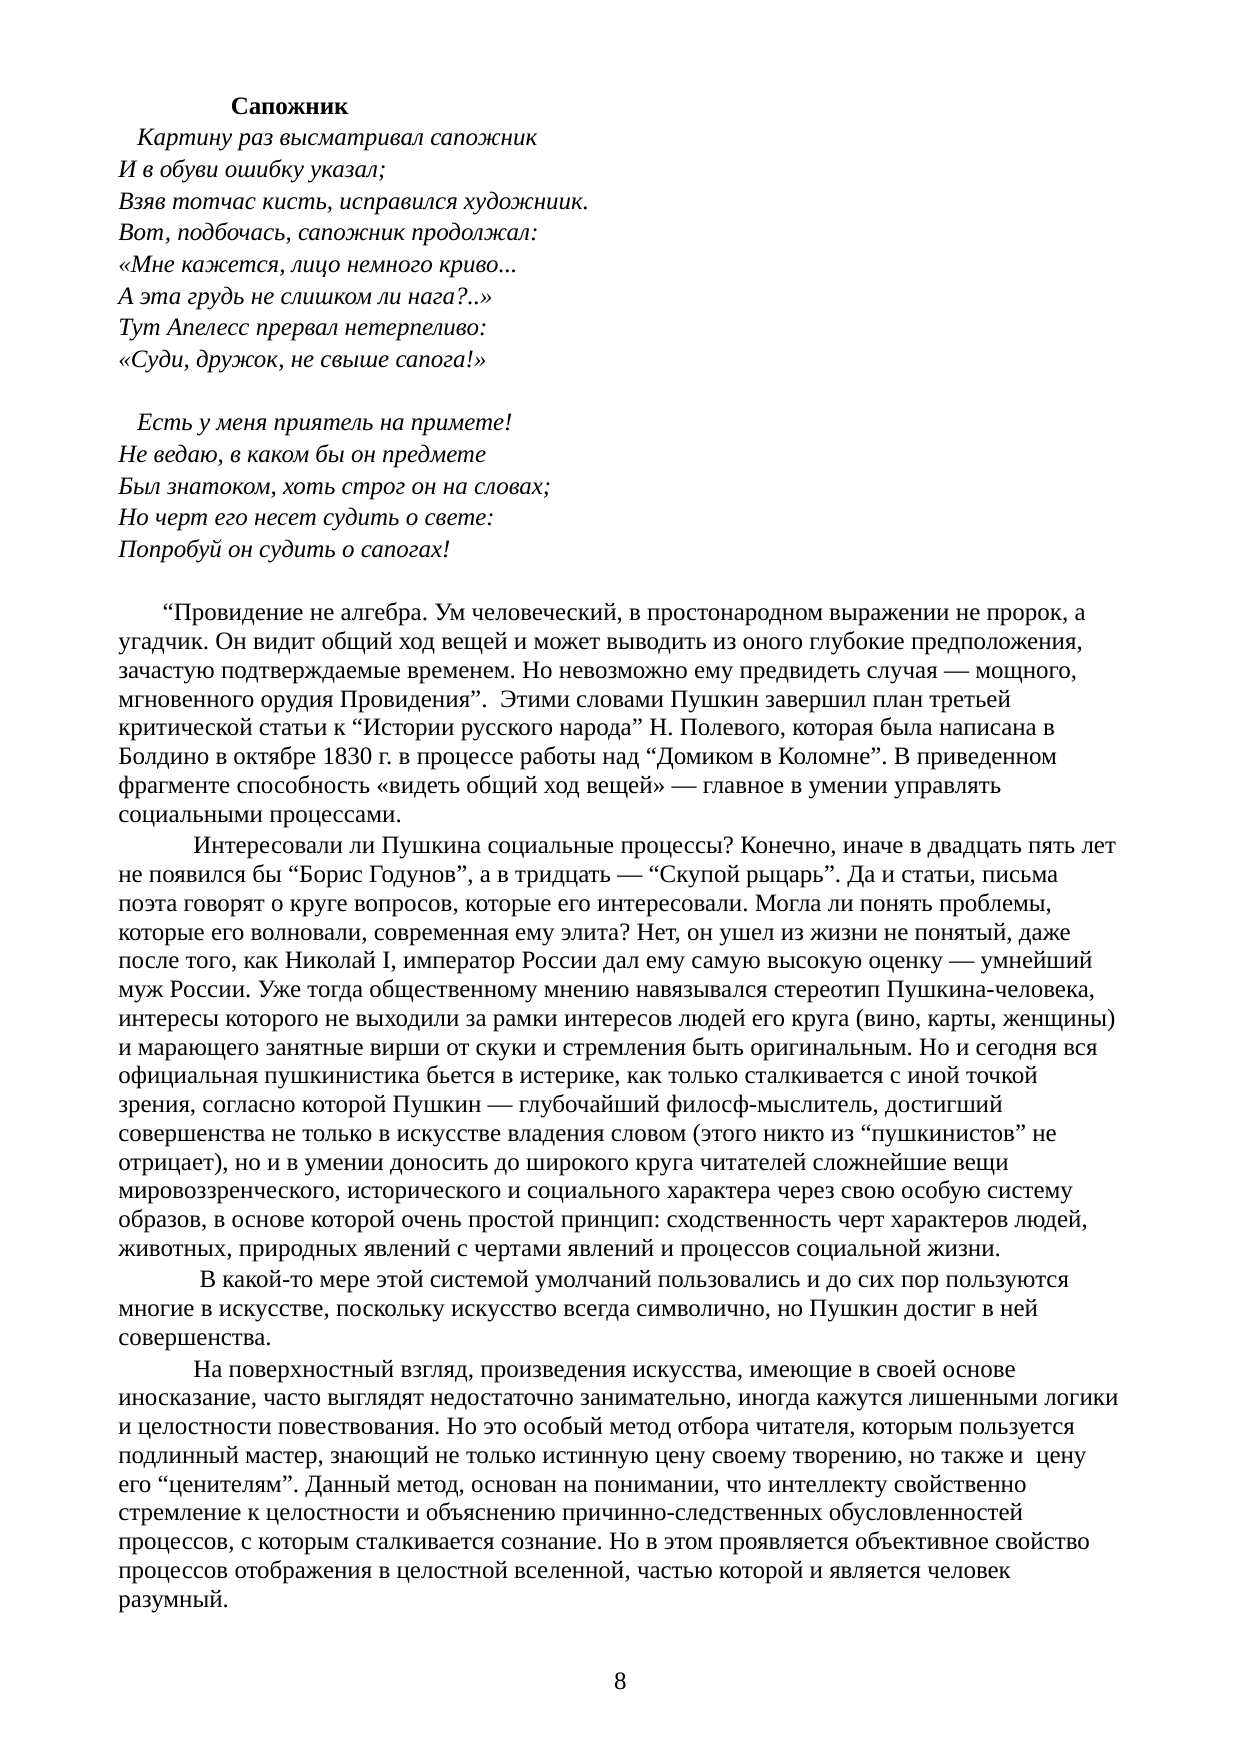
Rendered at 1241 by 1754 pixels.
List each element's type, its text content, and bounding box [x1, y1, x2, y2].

text Был знатоком, хоть строг он на словах; [118, 471, 1122, 499]
text Сапожник [118, 91, 1122, 119]
text Взяв тотчас кисть, исправился художниик. [118, 186, 1122, 214]
text «Суди, дружок, не свыше сапога!» [118, 344, 1122, 373]
text «Мне кажется, лицо немного криво... [118, 249, 1122, 278]
text Интересовали ли Пушкина социальные процессы? Конечно, иначе в двадцать пять лет не появился бы “Борис Годунов”, а в тридцать — “Скупой рыцарь”. Да и статьи, письма поэта говорят о круге вопросов, которые его интересовали. Могла ли понять проблемы, которые его волновали, современная ему элита? Нет, он ушел из жизни не понятый, даже после того, как Николай I, император России дал ему самую высокую оценку — умнейший муж России. Уже тогда общественному мнению навязывался стереотип Пушкина-человека, интересы которого не выходили за рамки интересов людей его круга (вино, карты, женщины) и марающего занятные вирши от скуки и стремления быть оригинальным. Но и сегодня вся официальная пушкинистика бьется в истерике, как только сталкивается с иной точкой зрения, согласно которой Пушкин — глубочайший филосф-мыслитель, достигший совершенства не только в искусстве владения словом (этого никто из “пушкинистов” не отрицает), но и в умении доносить до широкого круга читателей сложнейшие вещи мировоззренческого, исторического и социального характера через свою особую систему образов, в основе которой очень простой принцип: сходственность черт характеров людей, животных, природных явлений с чертами явлений и процессов социальной жизни. [118, 830, 1122, 1262]
text В какой-то мере этой системой умолчаний пользовались и до сих пор пользуются многие в искусстве, поскольку искусство всегда символично, но Пушкин достиг в ней совершенства. [118, 1264, 1122, 1351]
text Есть у меня приятель на примете! [118, 407, 1122, 436]
text А эта грудь не слишком ли нага?..» [118, 281, 1122, 309]
text Но черт его несет судить о свете: [118, 502, 1122, 531]
text И в обуви ошибку указал; [118, 154, 1122, 183]
text На поверхностный взгляд, произведения искусства, имеющие в своей основе иносказание, часто выглядят недостаточно занимательно, иногда кажутся лишенными логики и целостности повествования. Но это особый метод отбора читателя, которым пользуется подлинный мастер, знающий не только истинную цену своему творению, но также и цену его “ценителям”. Данный метод, основан на понимании, что интеллекту свойственно стремление к целостности и объяснению причинно-следственных обусловленностей процессов, с которым сталкивается сознание. Но в этом проявляется объективное свойство процессов отображения в целостной вселенной, частью которой и является человек разумный. [118, 1354, 1122, 1612]
text “Провидение не алгебра. Ум человеческий, в простонародном выражении не пророк, а угадчик. Он видит общий ход вещей и может выводить из оного глубокие предположения, зачастую подтверждаемые временем. Но невозможно ему предвидеть случая — мощного, мгновенного орудия Провидения”. Этими словами Пушкин завершил план третьей критической статьи к “Истории русского народа” Н. Полевого, которая была написана в Болдино в октябре 1830 г. в процессе работы над “Домиком в Коломне”. В приведенном фрагменте способность «видеть общий ход вещей» — главное в умении управлять социальными процессами. [118, 597, 1122, 827]
text Картину раз высматривал сапожник [118, 122, 1122, 151]
text Вот, подбочась, сапожник продолжал: [118, 217, 1122, 246]
text Попробуй он судить о сапогах! [118, 534, 1122, 563]
text Не ведаю, в каком бы он предмете [118, 439, 1122, 468]
text Тут Апелесс прервал нетерпеливо: [118, 312, 1122, 341]
